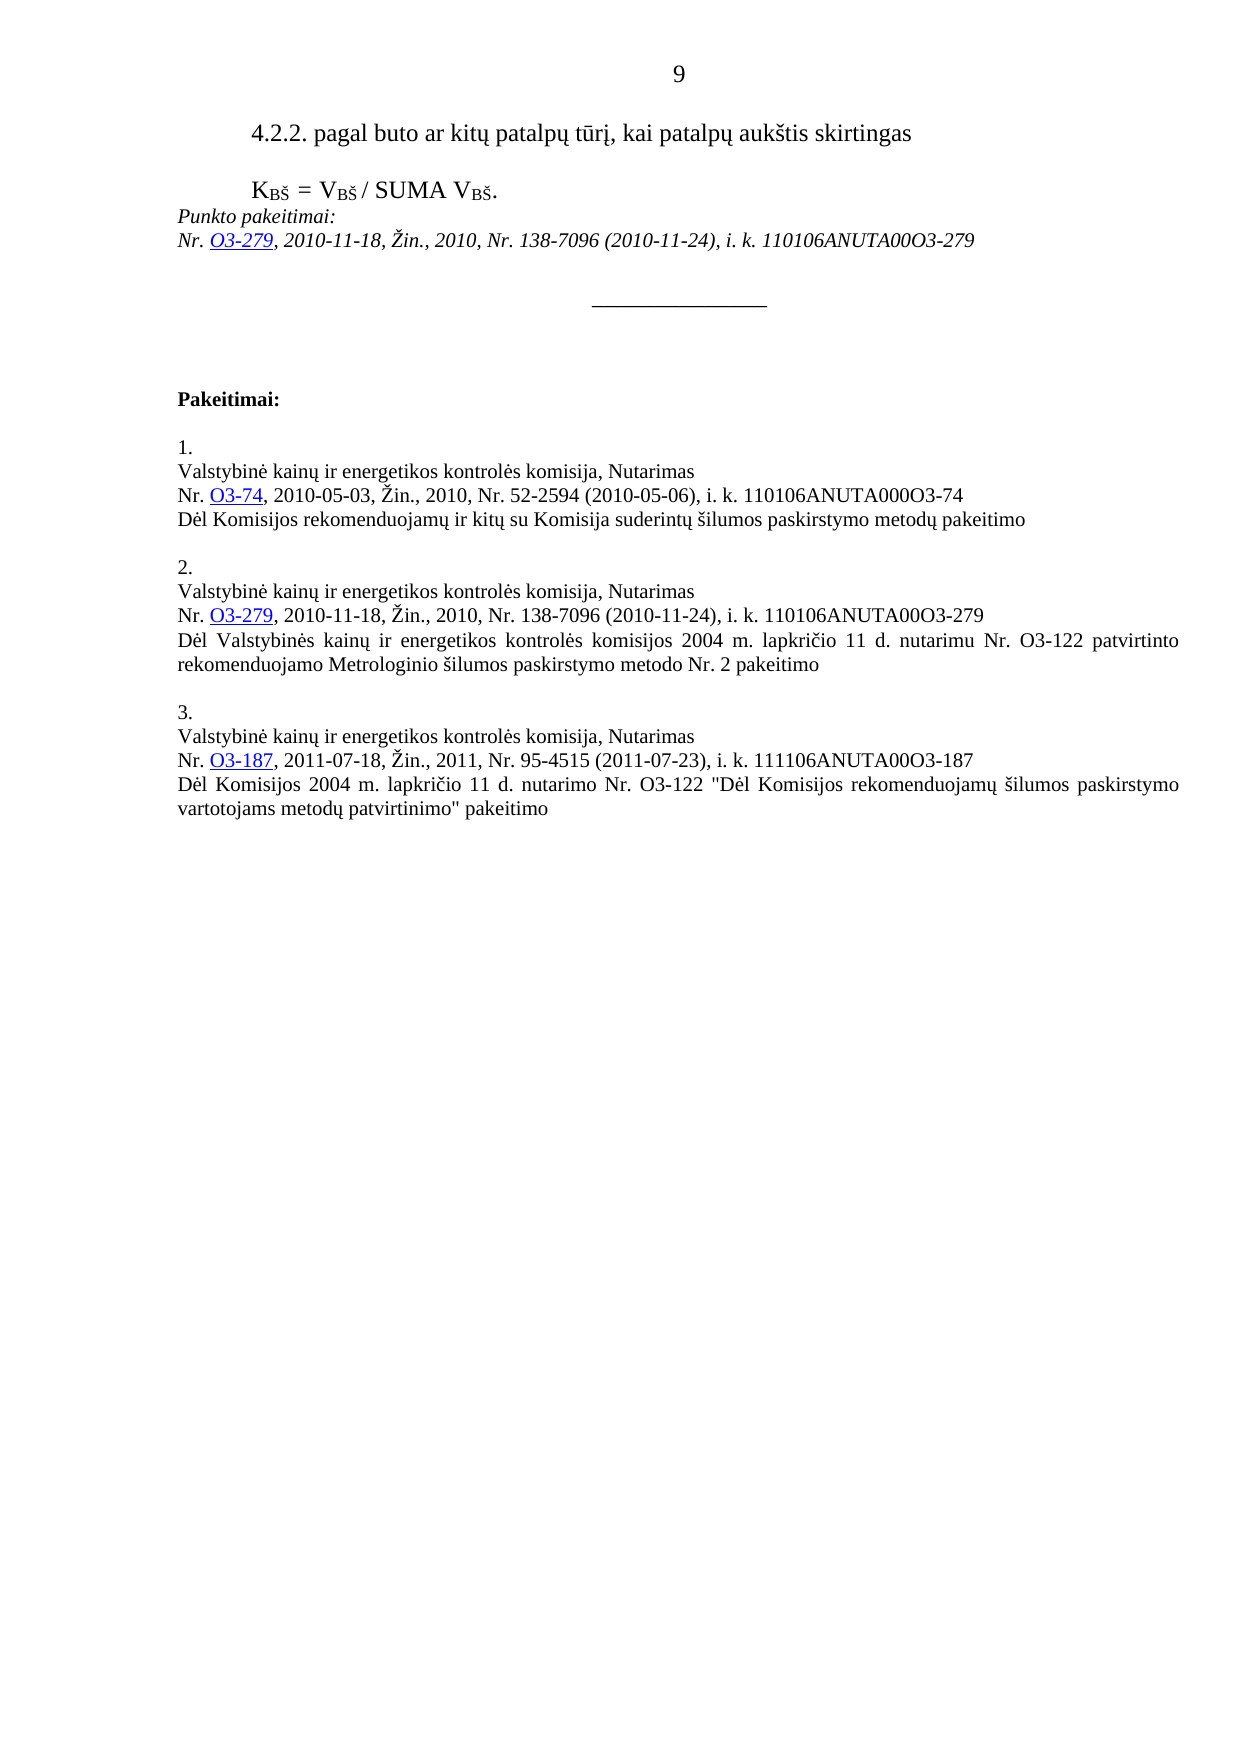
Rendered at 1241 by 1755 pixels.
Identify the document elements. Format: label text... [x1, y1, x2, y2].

text Nr. O3-279, 2010-11-18, Žin., 2010, Nr. 138-7096 (2010-11-24), i. k. 110106ANUTA00O3-279 [177, 228, 1181, 252]
text Dėl Valstybinės kainų ir energetikos kontrolės komisijos 2004 m. lapkričio 11 d. nutarimu Nr. O3-122 patvirtinto rekomenduojamo Metrologinio šilumos paskirstymo metodo Nr. 2 pakeitimo [177, 627, 1181, 676]
text Valstybinė kainų ir energetikos kontrolės komisija, Nutarimas [177, 724, 1181, 748]
text ______________ [177, 281, 1181, 310]
text 1. [177, 435, 1181, 459]
text Pakeitimai: [177, 387, 1181, 411]
text Dėl Komisijos rekomenduojamų ir kitų su Komisija suderintų šilumos paskirstymo metodų pakeitimo [177, 507, 1181, 531]
text Nr. O3-74, 2010-05-03, Žin., 2010, Nr. 52-2594 (2010-05-06), i. k. 110106ANUTA000O3-74 [177, 483, 1181, 507]
text Valstybinė kainų ir energetikos kontrolės komisija, Nutarimas [177, 459, 1181, 483]
text KBŠ = VBŠ / SUMA VBŠ. [177, 176, 1181, 204]
text 3. [177, 700, 1181, 724]
text 4.2.2. pagal buto ar kitų patalpų tūrį, kai patalpų aukštis skirtingas [177, 118, 1181, 147]
text Nr. O3-187, 2011-07-18, Žin., 2011, Nr. 95-4515 (2011-07-23), i. k. 111106ANUTA00O3-187 [177, 748, 1181, 772]
text 2. [177, 555, 1181, 579]
text Punkto pakeitimai: [177, 204, 1181, 228]
text Nr. O3-279, 2010-11-18, Žin., 2010, Nr. 138-7096 (2010-11-24), i. k. 110106ANUTA00O3-279 [177, 603, 1181, 627]
text Valstybinė kainų ir energetikos kontrolės komisija, Nutarimas [177, 579, 1181, 603]
text Dėl Komisijos 2004 m. lapkričio 11 d. nutarimo Nr. O3-122 "Dėl Komisijos rekomenduojamų šilumos paskirstymo vartotojams metodų patvirtinimo" pakeitimo [177, 772, 1181, 820]
